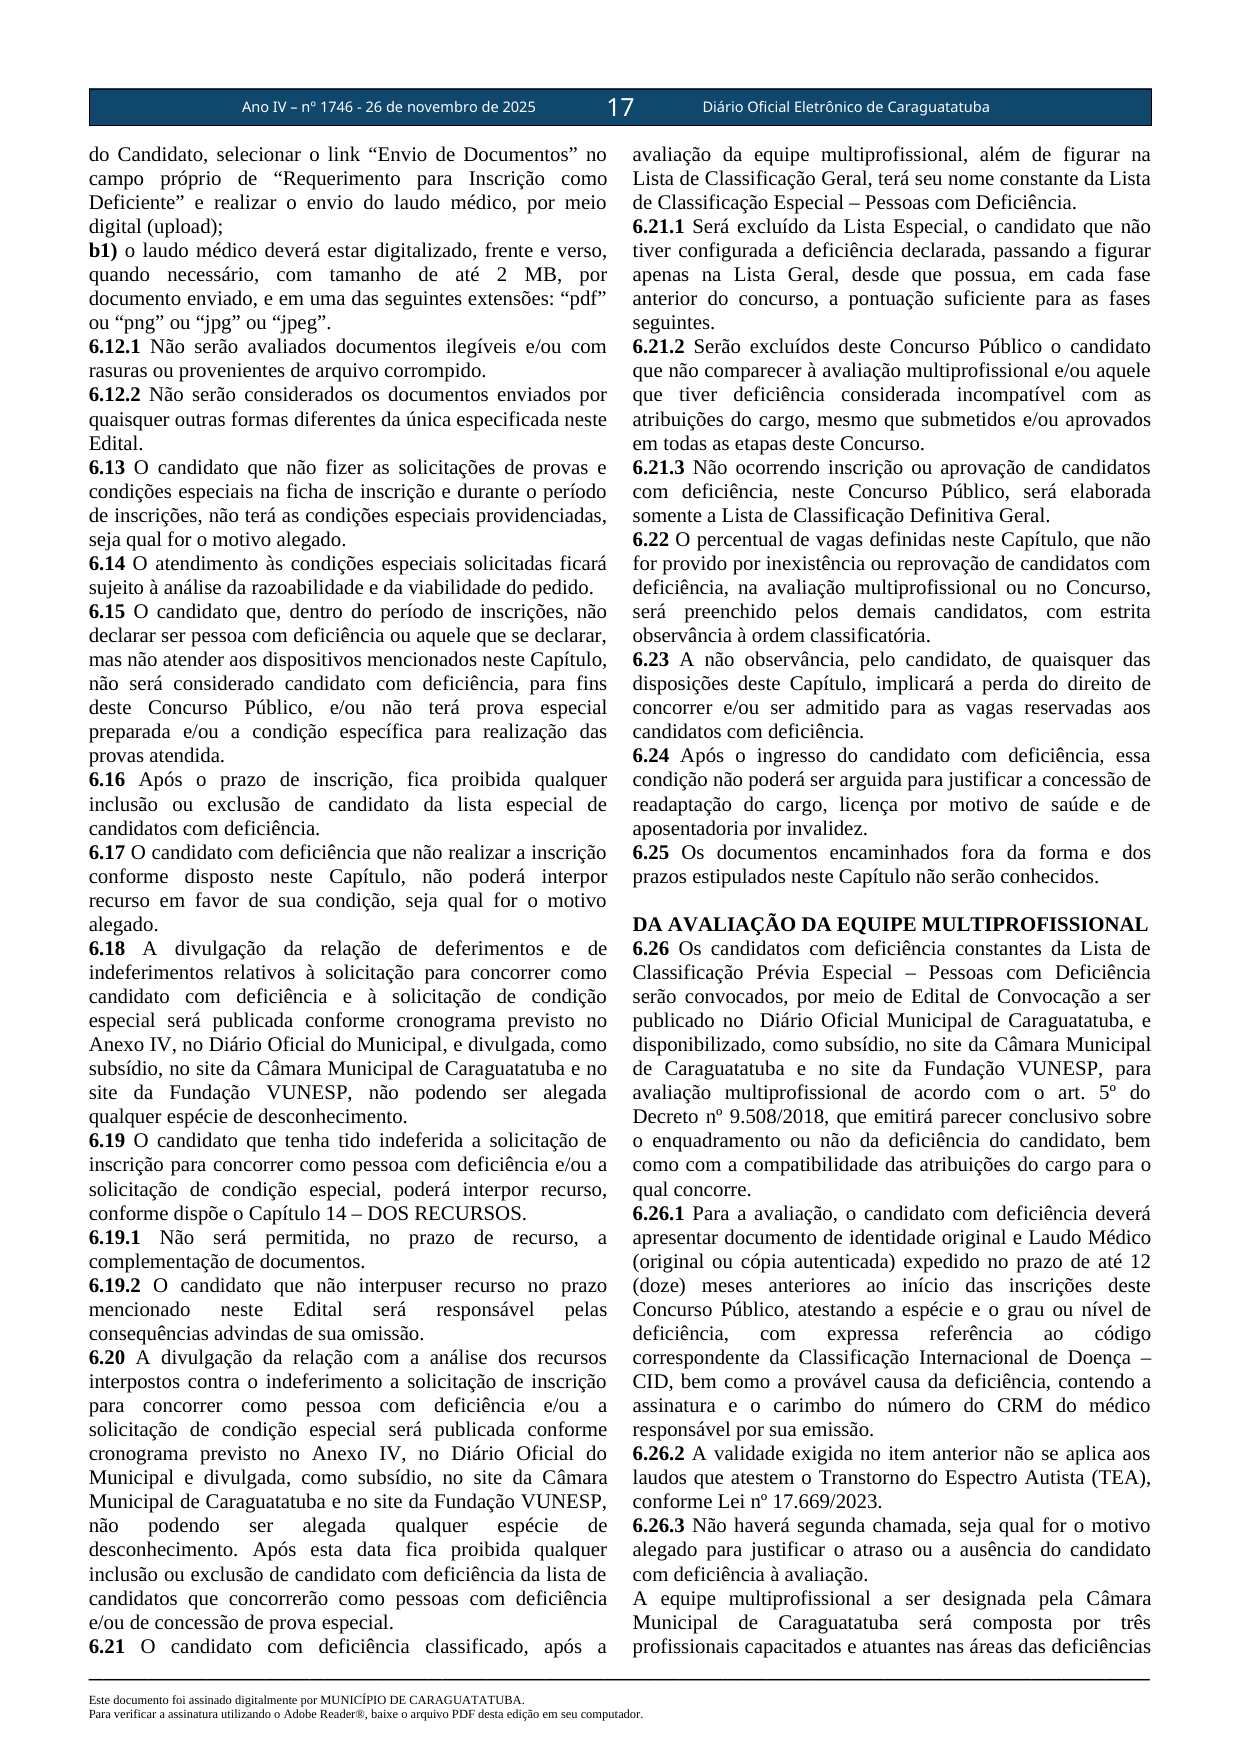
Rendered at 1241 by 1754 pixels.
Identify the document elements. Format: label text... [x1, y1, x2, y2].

text b1) o laudo médico deverá estar digitalizado, frente e verso, quando necessário, com tamanho de até 2 MB, por documento enviado, e em uma das seguintes extensões: “pdf” ou “png” ou “jpg” ou “jpeg”. [88, 238, 608, 334]
text 6.19.1 Não será permitida, no prazo de recurso, a complementação de documentos. [88, 1224, 608, 1273]
text 6.26.2 A validade exigida no item anterior não se aplica aos laudos que atestem o Transtorno do Espectro Autista (TEA), conforme Lei nº 17.669/2023. [632, 1441, 1152, 1513]
text 6.24 Após o ingresso do candidato com deficiência, essa condição não poderá ser arguida para justificar a concessão de readaptação do cargo, licença por motivo de saúde e de aposentadoria por invalidez. [632, 743, 1152, 839]
text 6.26 Os candidatos com deficiência constantes da Lista de Classificação Prévia Especial – Pessoas com Deficiência serão convocados, por meio de Edital de Convocação a ser publicado no Diário Oficial Municipal de Caraguatatuba, e disponibilizado, como subsídio, no site da Câmara Municipal de Caraguatatuba e no site da Fundação VUNESP, para avaliação multiprofissional de acordo com o art. 5º do Decreto nº 9.508/2018, que emitirá parecer conclusivo sobre o enquadramento ou não da deficiência do candidato, bem como com a compatibilidade das atribuições do cargo para o qual concorre. [632, 936, 1152, 1201]
text 6.26.3 Não haverá segunda chamada, seja qual for o motivo alegado para justificar o atraso ou a ausência do candidato com deficiência à avaliação. [632, 1513, 1152, 1586]
text 6.25 Os documentos encaminhados fora da forma e dos prazos estipulados neste Capítulo não serão conhecidos. [632, 839, 1152, 888]
text 6.21.1 Será excluído da Lista Especial, o candidato que não tiver configurada a deficiência declarada, passando a figurar apenas na Lista Geral, desde que possua, em cada fase anterior do concurso, a pontuação suficiente para as fases seguintes. [632, 214, 1152, 334]
text 6.16 Após o prazo de inscrição, fica proibida qualquer inclusão ou exclusão de candidato da lista especial de candidatos com deficiência. [88, 767, 608, 839]
text 6.22 O percentual de vagas definidas neste Capítulo, que não for provido por inexistência ou reprovação de candidatos com deficiência, na avaliação multiprofissional ou no Concurso, será preenchido pelos demais candidatos, com estrita observância à ordem classificatória. [632, 527, 1152, 647]
text 6.17 O candidato com deficiência que não realizar a inscrição conforme disposto neste Capítulo, não poderá interpor recurso em favor de sua condição, seja qual for o motivo alegado. [88, 839, 608, 936]
text 6.21.2 Serão excluídos deste Concurso Público o candidato que não comparecer à avaliação multiprofissional e/ou aquele que tiver deficiência considerada incompatível com as atribuições do cargo, mesmo que submetidos e/ou aprovados em todas as etapas deste Concurso. [632, 334, 1152, 454]
text avaliação da equipe multiprofissional, além de figurar na Lista de Classificação Geral, terá seu nome constante da Lista de Classificação Especial – Pessoas com Deficiência. [632, 142, 1152, 214]
text A equipe multiprofissional a ser designada pela Câmara Municipal de Caraguatatuba será composta por três profissionais capacitados e atuantes nas áreas das deficiências [632, 1586, 1152, 1658]
text 6.18 A divulgação da relação de deferimentos e de indeferimentos relativos à solicitação para concorrer como candidato com deficiência e à solicitação de condição especial será publicada conforme cronograma previsto no Anexo IV, no Diário Oficial do Municipal, e divulgada, como subsídio, no site da Câmara Municipal de Caraguatatuba e no site da Fundação VUNESP, não podendo ser alegada qualquer espécie de desconhecimento. [88, 936, 608, 1128]
text 6.15 O candidato que, dentro do período de inscrições, não declarar ser pessoa com deficiência ou aquele que se declarar, mas não atender aos dispositivos mencionados neste Capítulo, não será considerado candidato com deficiência, para fins deste Concurso Público, e/ou não terá prova especial preparada e/ou a condição específica para realização das provas atendida. [88, 599, 608, 767]
text 6.14 O atendimento às condições especiais solicitadas ficará sujeito à análise da razoabilidade e da viabilidade do pedido. [88, 551, 608, 599]
text 6.26.1 Para a avaliação, o candidato com deficiência deverá apresentar documento de identidade original e Laudo Médico (original ou cópia autenticada) expedido no prazo de até 12 (doze) meses anteriores ao início das inscrições deste Concurso Público, atestando a espécie e o grau ou nível de deficiência, com expressa referência ao código correspondente da Classificação Internacional de Doença – CID, bem como a provável causa da deficiência, contendo a assinatura e o carimbo do número do CRM do médico responsável por sua emissão. [632, 1201, 1152, 1441]
text DA AVALIAÇÃO DA EQUIPE MULTIPROFISSIONAL [632, 912, 1152, 936]
text 6.21 O candidato com deficiência classificado, após a [88, 1634, 608, 1658]
text 6.20 A divulgação da relação com a análise dos recursos interpostos contra o indeferimento a solicitação de inscrição para concorrer como pessoa com deficiência e/ou a solicitação de condição especial será publicada conforme cronograma previsto no Anexo IV, no Diário Oficial do Municipal e divulgada, como subsídio, no site da Câmara Municipal de Caraguatatuba e no site da Fundação VUNESP, não podendo ser alegada qualquer espécie de desconhecimento. Após esta data fica proibida qualquer inclusão ou exclusão de candidato com deficiência da lista de candidatos que concorrerão como pessoas com deficiência e/ou de concessão de prova especial. [88, 1345, 608, 1634]
text 6.19.2 O candidato que não interpuser recurso no prazo mencionado neste Edital será responsável pelas consequências advindas de sua omissão. [88, 1273, 608, 1345]
text do Candidato, selecionar o link “Envio de Documentos” no campo próprio de “Requerimento para Inscrição como Deficiente” e realizar o envio do laudo médico, por meio digital (upload); [88, 142, 608, 238]
text 6.21.3 Não ocorrendo inscrição ou aprovação de candidatos com deficiência, neste Concurso Público, será elaborada somente a Lista de Classificação Definitiva Geral. [632, 454, 1152, 527]
text 6.12.2 Não serão considerados os documentos enviados por quaisquer outras formas diferentes da única especificada neste Edital. [88, 382, 608, 454]
text 6.13 O candidato que não fizer as solicitações de provas e condições especiais na ficha de inscrição e durante o período de inscrições, não terá as condições especiais providenciadas, seja qual for o motivo alegado. [88, 454, 608, 551]
text 6.12.1 Não serão avaliados documentos ilegíveis e/ou com rasuras ou provenientes de arquivo corrompido. [88, 334, 608, 382]
text 6.19 O candidato que tenha tido indeferida a solicitação de inscrição para concorrer como pessoa com deficiência e/ou a solicitação de condição especial, poderá interpor recurso, conforme dispõe o Capítulo 14 – DOS RECURSOS. [88, 1128, 608, 1224]
text 6.23 A não observância, pelo candidato, de quaisquer das disposições deste Capítulo, implicará a perda do direito de concorrer e/ou ser admitido para as vagas reservadas aos candidatos com deficiência. [632, 647, 1152, 743]
